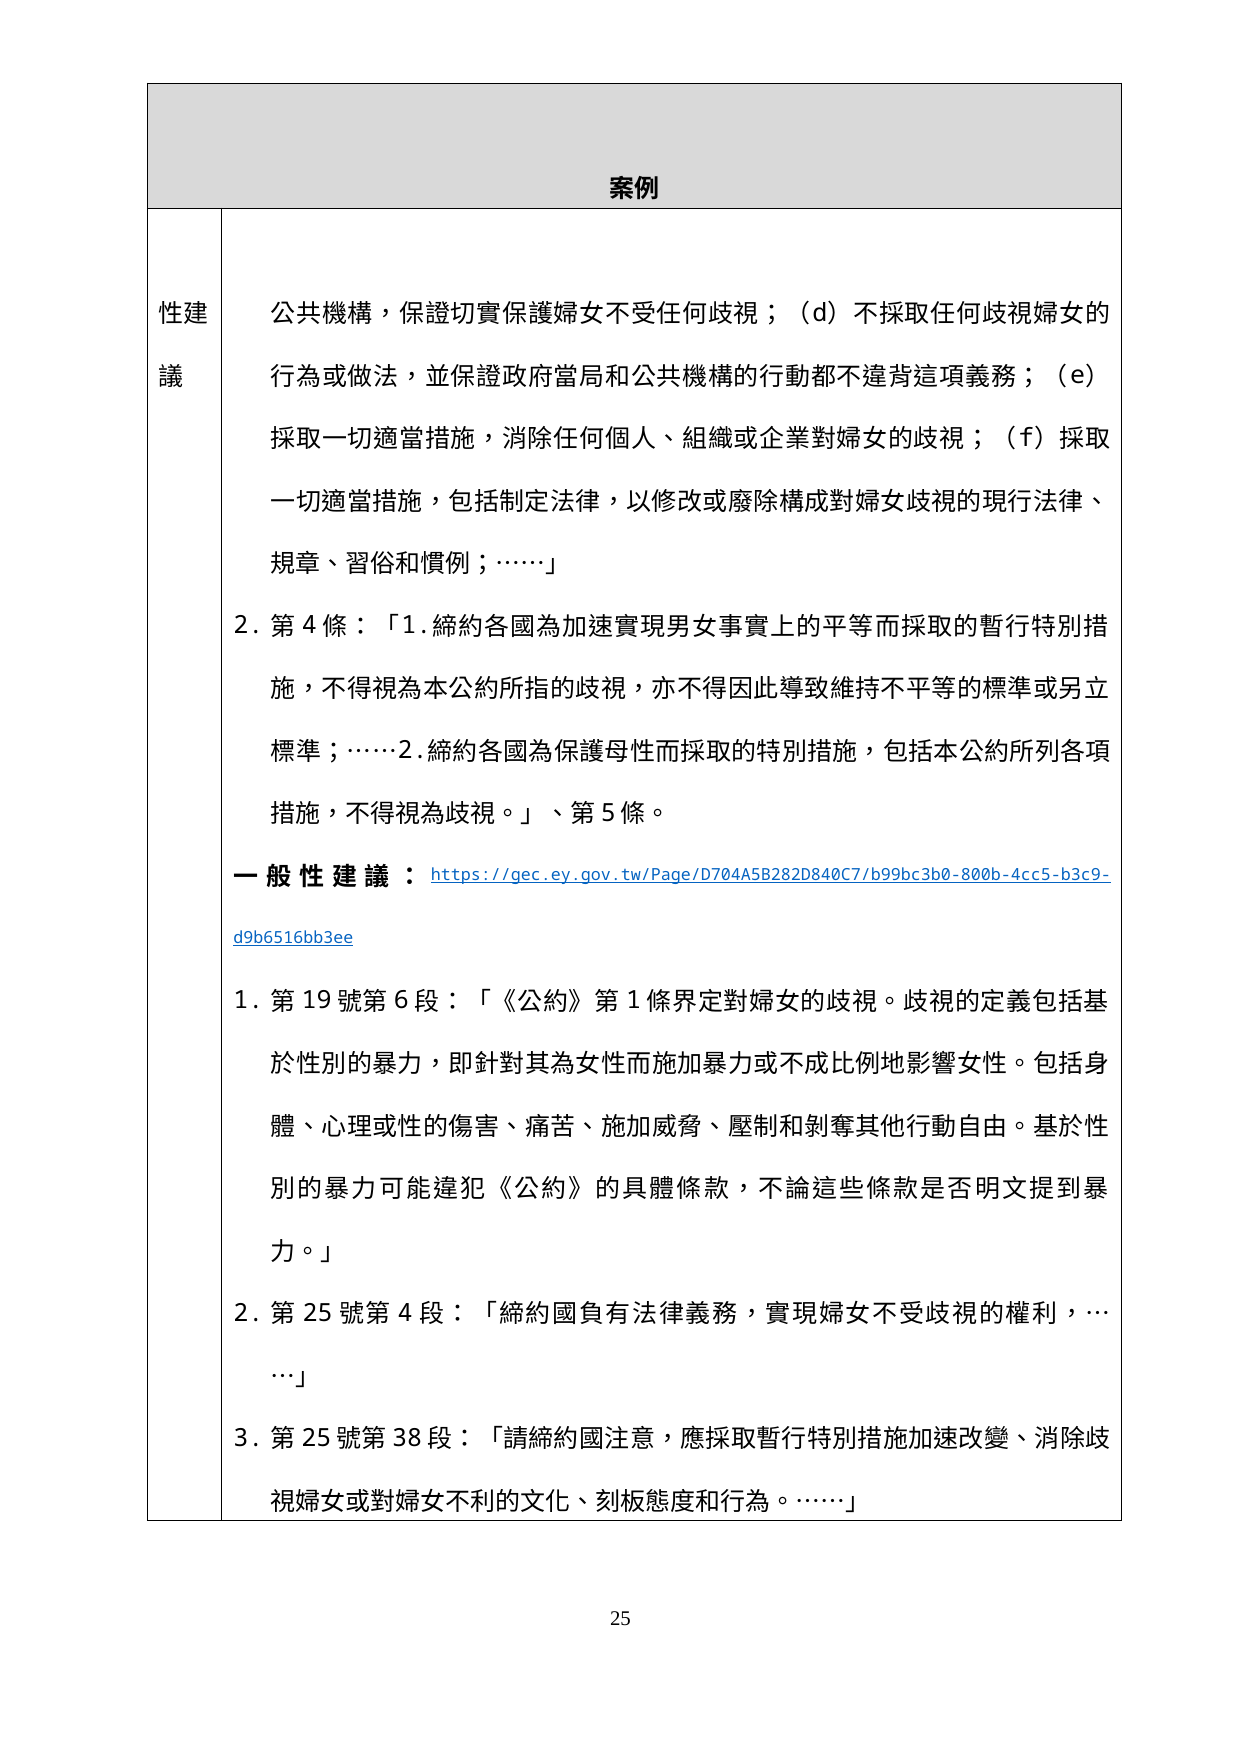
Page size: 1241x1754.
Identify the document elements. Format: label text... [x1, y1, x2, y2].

table_cell 性建議 [148, 209, 221, 1520]
table_cell CEDAW條文：https://gec.ey.gov.tw/Page/39DDB34C666FE816/8965cdb1-b031-4a80-862a-d740887bc05c 第2條：「締約各國譴責對婦女一切形式的歧視，協議立即用一切適當辦法，推行消除對婦女歧視的政策。為此目的，承擔：……（b）採取適當立法和其他措施，包括在適當情況下實行制裁，以禁止對婦女的一切歧視；（c）為婦女確立與男子平等權利的法律保護，通過各國的主管法庭及其他公共機構，保證切實保護婦女不受任何歧視；（d）不採取任何歧視婦女的行為或做法，並保證政府當局和公共機構的行動都不違背這項義務；（e）採取一切適當措施，消除任何個人、組織或企業對婦女的歧視；（f）採取一切適當措施，包括制定法律，以修改或廢除構成對婦女歧視的現行法律、規章、習俗和慣例；……」 第4條：「1.締約各國為加速實現男女事實上的平等而採取的暫行特別措施，不得視為本公約所指的歧視，亦不得因此導致維持不平等的標準或另立標準；……2.締約各國為保護母性而採取的特別措施，包括本公約所列各項措施，不得視為歧視。」、第5條。 一般性建議：https://gec.ey.gov.tw/Page/D704A5B282D840C7/b99bc3b0-800b-4cc5-b3c9-d9b6516bb3ee 第19號第6段：「《公約》第1條界定對婦女的歧視。歧視的定義包括基於性別的暴力，即針對其為女性而施加暴力或不成比例地影響女性。包括身體、心理或性的傷害、痛苦、施加威脅、壓制和剝奪其他行動自由。基於性別的暴力可能違犯《公約》的具體條款，不論這些條款是否明文提到暴力。」 第25號第4段：「締約國負有法律義務，實現婦女不受歧視的權利，……」 第25號第38段：「請締約國注意，應採取暫行特別措施加速改變、消除歧視婦女或對婦女不利的文化、刻板態度和行為。……」 第28號第16段：「締約國有義務尊重、保護和實現婦女不受歧視的權利，確保婦女的發展和進步，以改善其處境，實現法律、事實或實質的男女平等。締約國應確保不對婦女實施直接或間接歧視。對婦女的直接歧視，包括明顯以性或性別差異為由，實施區別待遇。對婦女的間接歧視，係指法律、政策、方案或做法看似對男性和女性並無偏頗，但實際上造成歧視婦女的效果。因為明顯中性的措施並未考慮原本存在的不平等狀況。此外，因為不承認歧視的結構、歷史模式，以及男女之間不平等的權力關係，可能使現有的不平等狀況因間接歧視更為惡化。」 第28號第35段：「……締約國有義務避免參與任何直接或間接歧視婦女的行為或做法。締約國必須確保國家機構、部門、法律和政策不直接或明確歧視婦女，亦須確保廢除任何導致歧視的法律、政策或行為。」 第19號第7段、第28號第17段。 [222, 209, 1121, 1520]
table_header 案例 [148, 84, 1121, 208]
